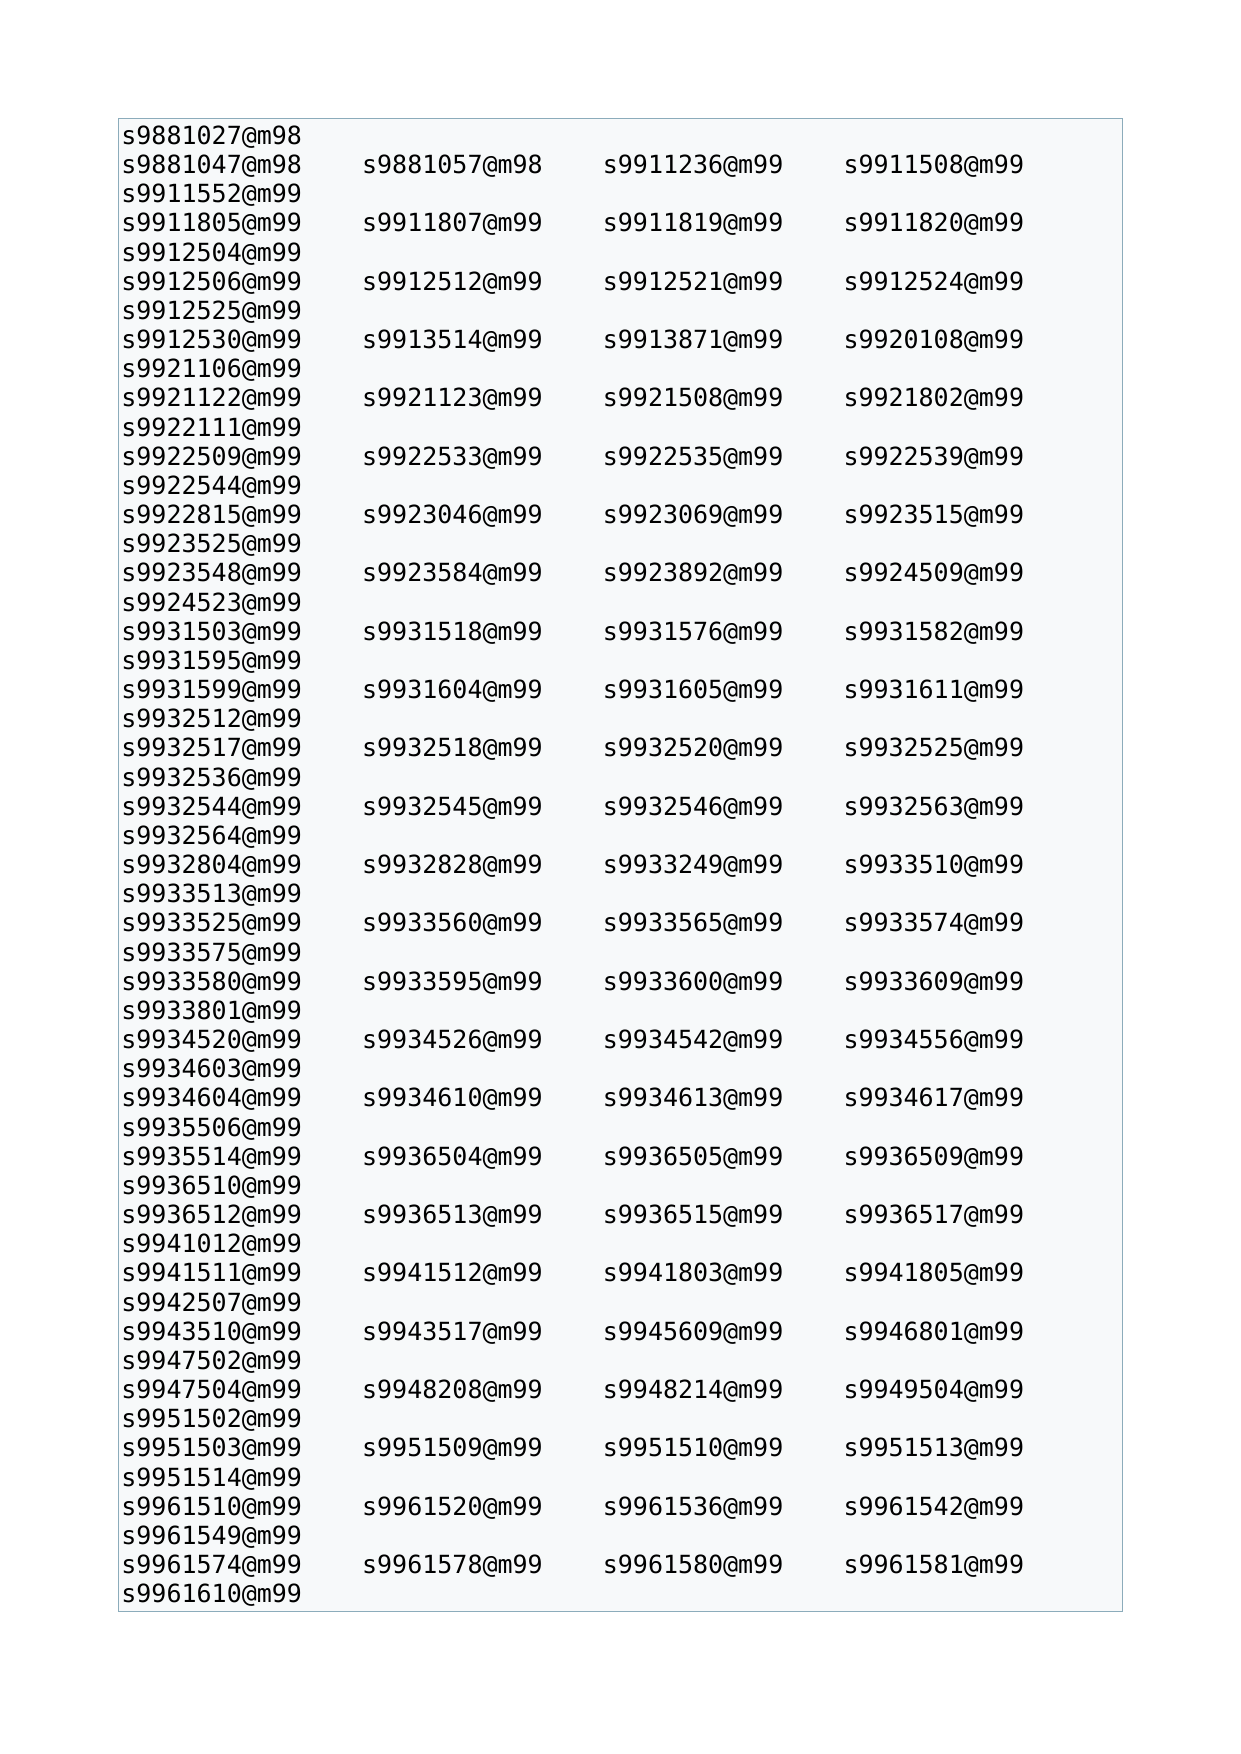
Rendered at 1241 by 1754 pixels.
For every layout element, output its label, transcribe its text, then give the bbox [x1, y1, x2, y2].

text s9881027@m98 s9881047@m98 s9881057@m98 s9911236@m99 s9911508@m99 s9911552@m99 s9911805@m99 s9911807@m99 s9911819@m99 s9911820@m99 s9912504@m99 s9912506@m99 s9912512@m99 s9912521@m99 s9912524@m99 s9912525@m99 s9912530@m99 s9913514@m99 s9913871@m99 s9920108@m99 s9921106@m99 s9921122@m99 s9921123@m99 s9921508@m99 s9921802@m99 s9922111@m99 s9922509@m99 s9922533@m99 s9922535@m99 s9922539@m99 s9922544@m99 s9922815@m99 s9923046@m99 s9923069@m99 s9923515@m99 s9923525@m99 s9923548@m99 s9923584@m99 s9923892@m99 s9924509@m99 s9924523@m99 s9931503@m99 s9931518@m99 s9931576@m99 s9931582@m99 s9931595@m99 s9931599@m99 s9931604@m99 s9931605@m99 s9931611@m99 s9932512@m99 s9932517@m99 s9932518@m99 s9932520@m99 s9932525@m99 s9932536@m99 s9932544@m99 s9932545@m99 s9932546@m99 s9932563@m99 s9932564@m99 s9932804@m99 s9932828@m99 s9933249@m99 s9933510@m99 s9933513@m99 s9933525@m99 s9933560@m99 s9933565@m99 s9933574@m99 s9933575@m99 s9933580@m99 s9933595@m99 s9933600@m99 s9933609@m99 s9933801@m99 s9934520@m99 s9934526@m99 s9934542@m99 s9934556@m99 s9934603@m99 s9934604@m99 s9934610@m99 s9934613@m99 s9934617@m99 s9935506@m99 s9935514@m99 s9936504@m99 s9936505@m99 s9936509@m99 s9936510@m99 s9936512@m99 s9936513@m99 s9936515@m99 s9936517@m99 s9941012@m99 s9941511@m99 s9941512@m99 s9941803@m99 s9941805@m99 s9942507@m99 s9943510@m99 s9943517@m99 s9945609@m99 s9946801@m99 s9947502@m99 s9947504@m99 s9948208@m99 s9948214@m99 s9949504@m99 s9951502@m99 s9951503@m99 s9951509@m99 s9951510@m99 s9951513@m99 s9951514@m99 s9961510@m99 s9961520@m99 s9961536@m99 s9961542@m99 s9961549@m99 s9961574@m99 s9961578@m99 s9961580@m99 s9961581@m99 s9961610@m99 [119, 119, 1122, 1611]
